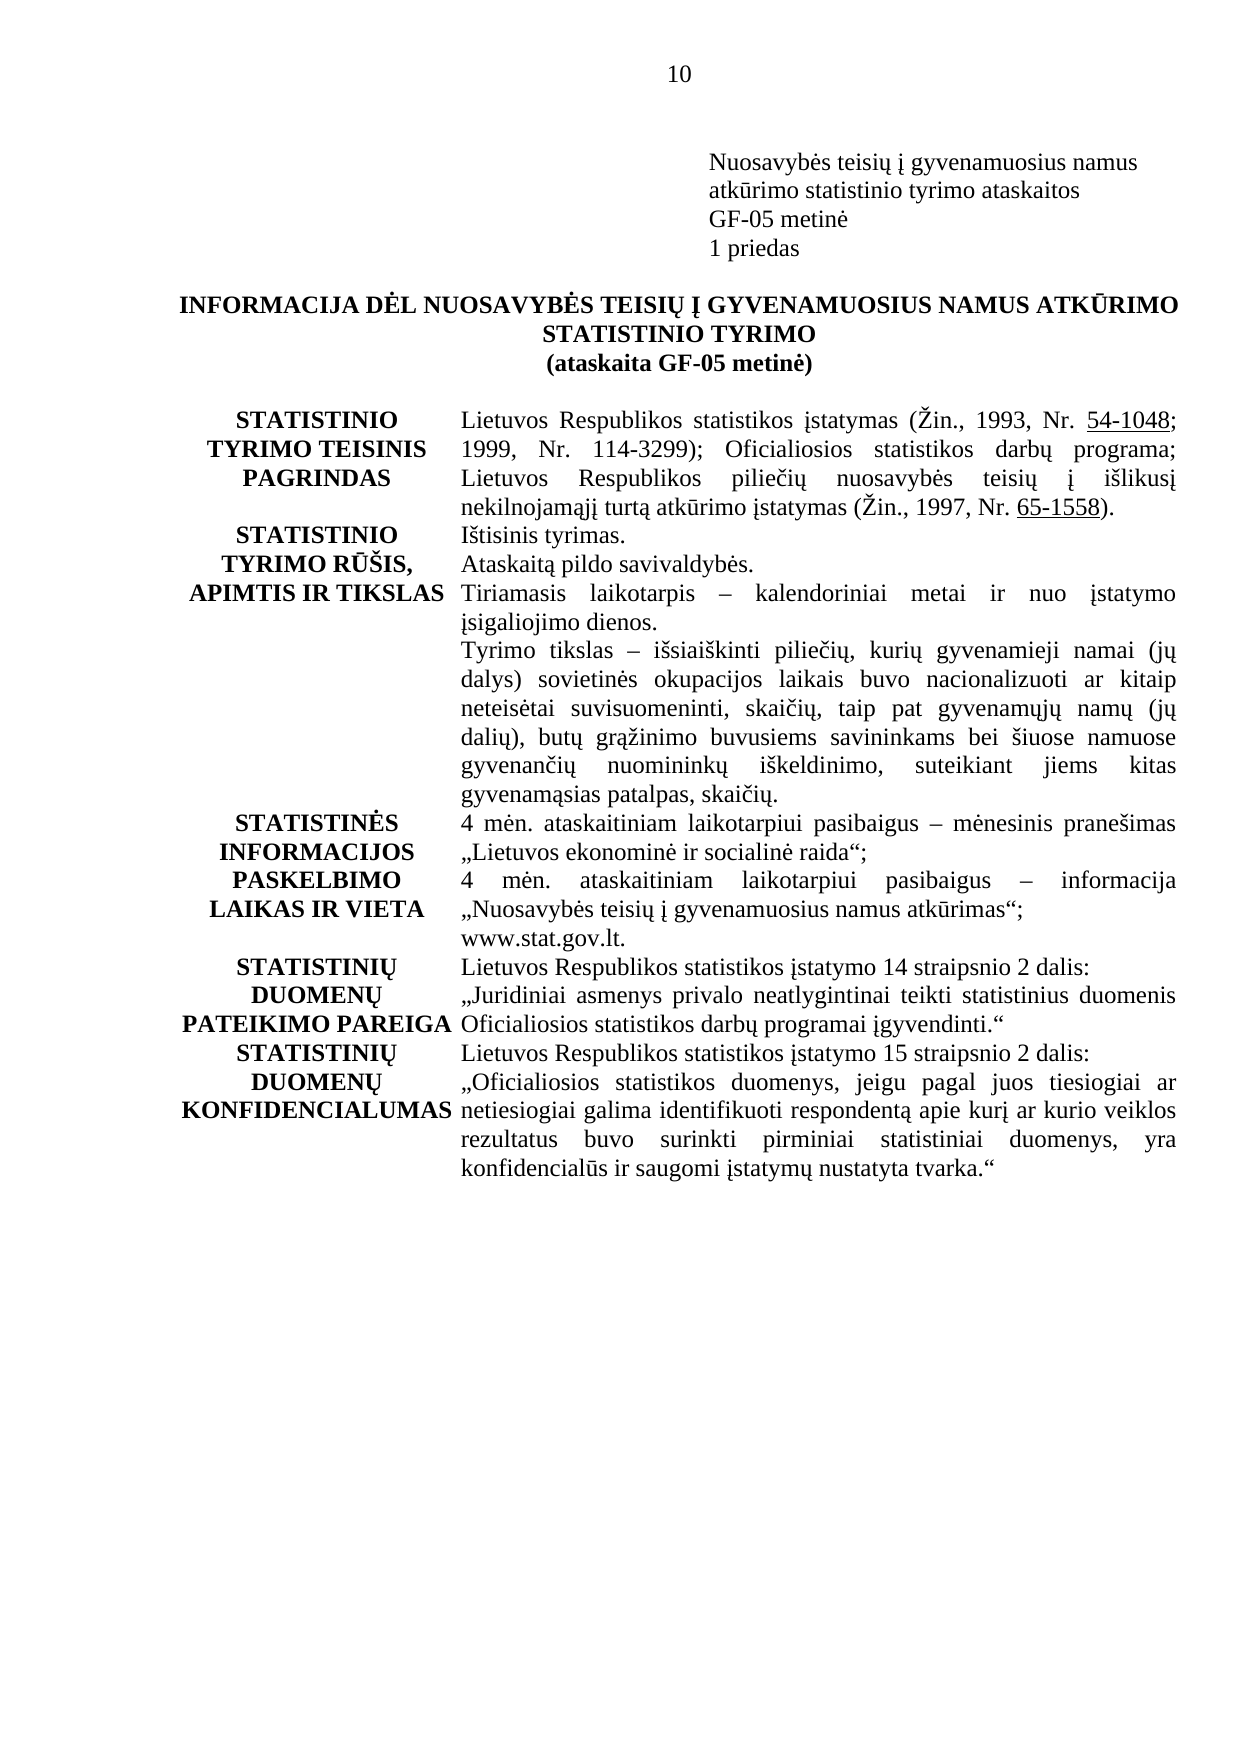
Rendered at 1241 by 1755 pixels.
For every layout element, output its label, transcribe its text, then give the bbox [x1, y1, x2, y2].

text INFORMACIJA DĖL NUOSAVYBĖS TEISIŲ Į GYVENAMUOSIUS NAMUS ATKŪRIMO STATISTINIO TYRIMO [177, 291, 1181, 348]
table_cell STATISTINĖS INFORMACIJOS PASKELBIMO LAIKAS IR VIETA [177, 808, 456, 952]
table_cell STATISTINIŲ DUOMENŲ KONFIDENCIALUMAS [177, 1038, 456, 1182]
text atkūrimo statistinio tyrimo ataskaitos [177, 176, 1181, 204]
text 1 priedas [177, 233, 1181, 262]
table_cell STATISTINIO TYRIMO RŪŠIS, APIMTIS IR TIKSLAS [177, 521, 456, 808]
table_header STATISTINIO TYRIMO TEISINIS PAGRINDAS [177, 406, 456, 521]
text Nuosavybės teisių į gyvenamuosius namus [177, 147, 1181, 176]
text (ataskaita GF-05 metinė) [177, 348, 1181, 377]
text GF-05 metinė [177, 204, 1181, 233]
